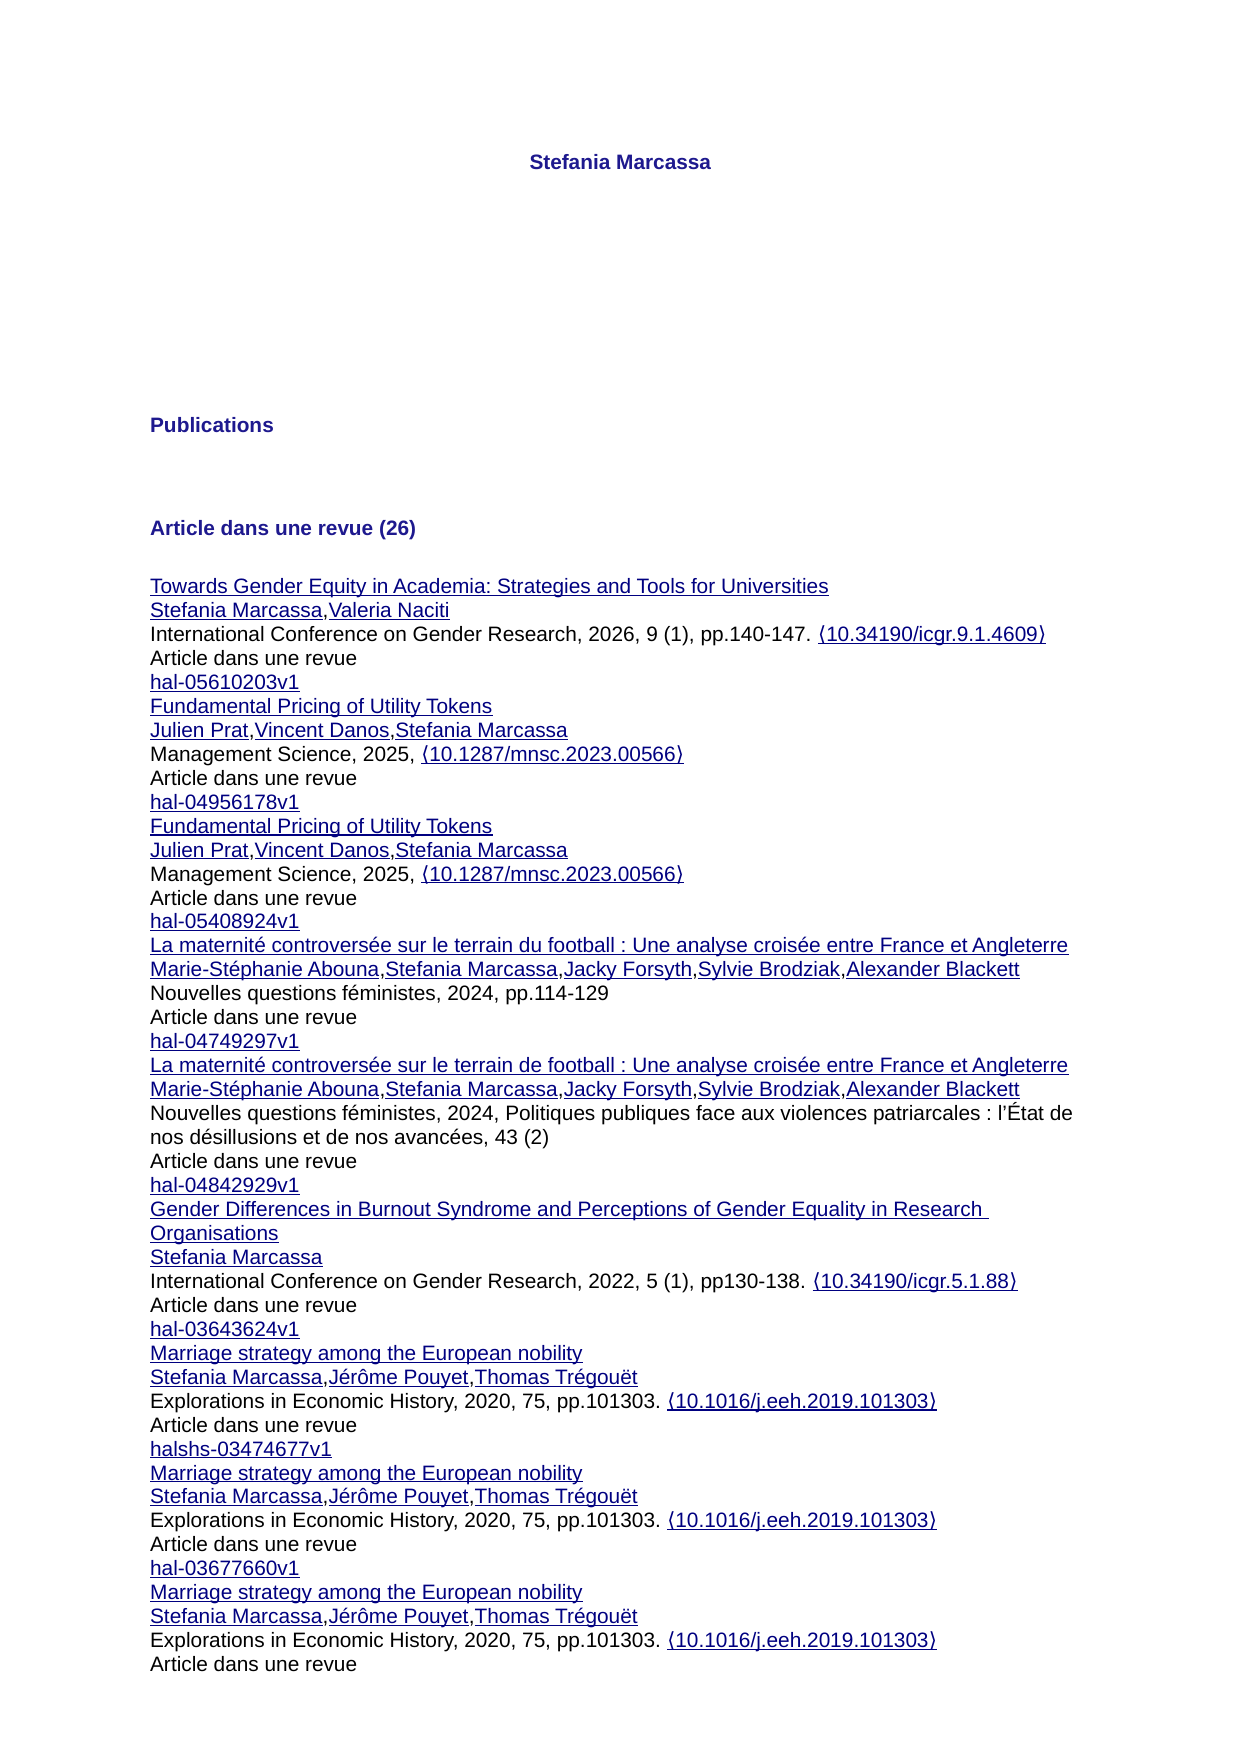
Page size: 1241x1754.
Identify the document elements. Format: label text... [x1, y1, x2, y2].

table_cell Gender Differences in Burnout Syndrome and Perceptions of Gender Equality in Research Organisations Stefania Marcassa International Conference on Gender Research, 2022, 5 (1), pp130-138. ⟨10.34190/icgr.5.1.88⟩ Article dans une revue hal-03643624v1 [150, 1197, 1090, 1341]
table_cell La maternité controversée sur le terrain du football : Une analyse croisée entre France et Angleterre Marie-Stéphanie Abouna,Stefania Marcassa,Jacky Forsyth,Sylvie Brodziak,Alexander Blackett Nouvelles questions féministes, 2024, pp.114-129 Article dans une revue hal-04749297v1 [150, 933, 1090, 1053]
subtitle Publications [150, 412, 1090, 436]
table_cell Marriage strategy among the European nobility Stefania Marcassa,Jérôme Pouyet,Thomas Trégouët Explorations in Economic History, 2020, 75, pp.101303. ⟨10.1016/j.eeh.2019.101303⟩ Article dans une revue halshs-03474677v1 [150, 1341, 1090, 1460]
table_cell Fundamental Pricing of Utility Tokens Julien Prat,Vincent Danos,Stefania Marcassa Management Science, 2025, ⟨10.1287/mnsc.2023.00566⟩ Article dans une revue hal-04956178v1 [150, 694, 1090, 813]
table_cell Marriage strategy among the European nobility Stefania Marcassa,Jérôme Pouyet,Thomas Trégouët Explorations in Economic History, 2020, 75, pp.101303. ⟨10.1016/j.eeh.2019.101303⟩ Article dans une revue hal-03677660v1 [150, 1460, 1090, 1580]
subtitle Stefania Marcassa [150, 150, 1090, 174]
subtitle Article dans une revue (26) [150, 516, 1090, 539]
table_cell Fundamental Pricing of Utility Tokens Julien Prat,Vincent Danos,Stefania Marcassa Management Science, 2025, ⟨10.1287/mnsc.2023.00566⟩ Article dans une revue hal-05408924v1 [150, 814, 1090, 933]
table_cell Marriage strategy among the European nobility Stefania Marcassa,Jérôme Pouyet,Thomas Trégouët Explorations in Economic History, 2020, 75, pp.101303. ⟨10.1016/j.eeh.2019.101303⟩ Article dans une revue [150, 1580, 1090, 1676]
table_header Towards Gender Equity in Academia: Strategies and Tools for Universities Stefania Marcassa,Valeria Naciti International Conference on Gender Research, 2026, 9 (1), pp.140-147. ⟨10.34190/icgr.9.1.4609⟩ Article dans une revue hal-05610203v1 [150, 574, 1090, 694]
table_cell La maternité controversée sur le terrain de football : Une analyse croisée entre France et Angleterre Marie-Stéphanie Abouna,Stefania Marcassa,Jacky Forsyth,Sylvie Brodziak,Alexander Blackett Nouvelles questions féministes, 2024, Politiques publiques face aux violences patriarcales : l’État de nos désillusions et de nos avancées, 43 (2) Article dans une revue hal-04842929v1 [150, 1053, 1090, 1197]
